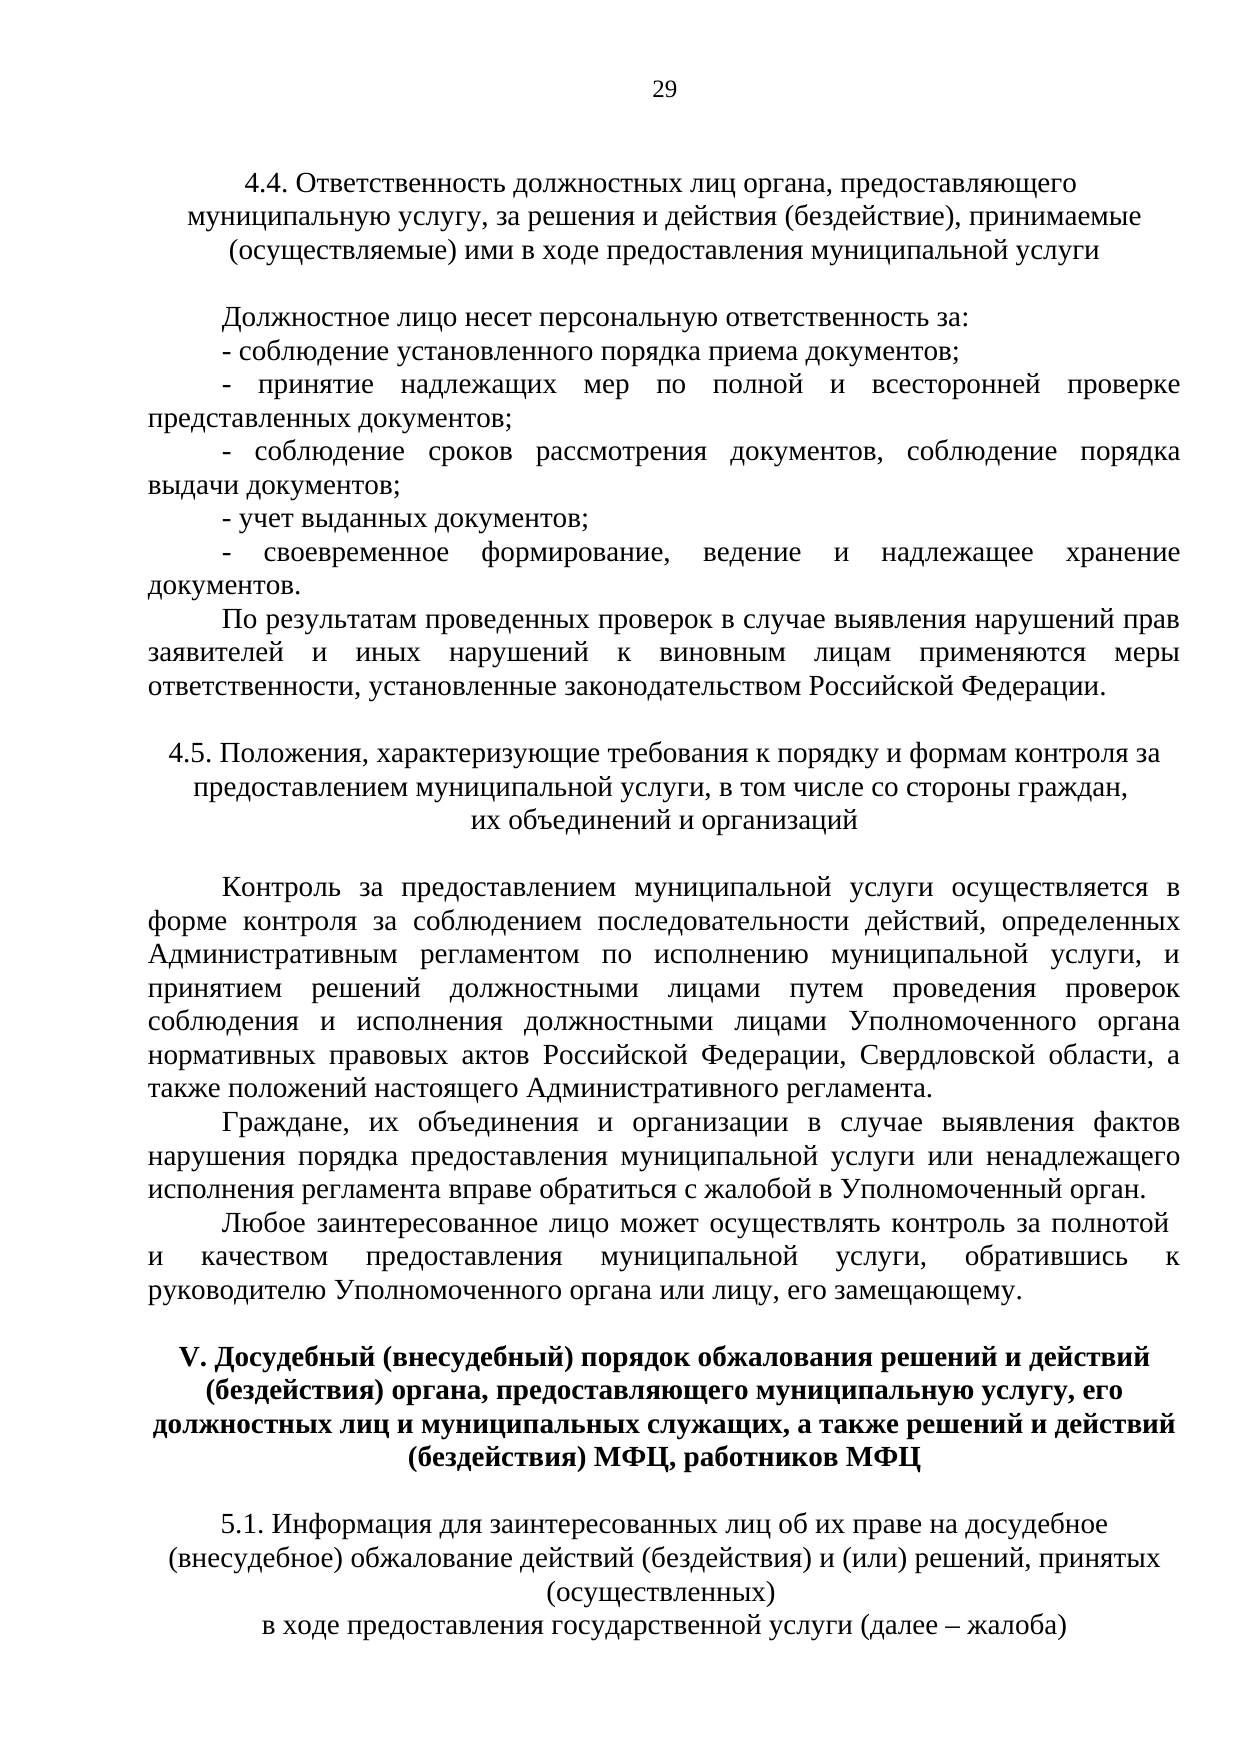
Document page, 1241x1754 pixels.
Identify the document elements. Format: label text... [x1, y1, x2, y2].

text V. Досудебный (внесудебный) порядок обжалования решений и действий (бездействия) органа, предоставляющего муниципальную услугу, его должностных лиц и муниципальных служащих, а также решений и действий (бездействия) МФЦ, работников МФЦ [148, 1339, 1181, 1473]
text 4.5. Положения, характеризующие требования к порядку и формам контроля за предоставлением муниципальной услуги, в том числе со стороны граждан, их объединений и организаций [148, 735, 1181, 836]
text - своевременное формирование, ведение и надлежащее хранение документов. [148, 534, 1181, 601]
text По результатам проведенных проверок в случае выявления нарушений прав заявителей и иных нарушений к виновным лицам применяются меры ответственности, установленные законодательством Российской Федерации. [148, 601, 1181, 702]
text - соблюдение установленного порядка приема документов; [148, 333, 1181, 366]
text 5.1. Информация для заинтересованных лиц об их праве на досудебное (внесудебное) обжалование действий (бездействия) и (или) решений, принятых (осуществленных) [148, 1507, 1181, 1607]
text - учет выданных документов; [148, 500, 1181, 534]
text Граждане, их объединения и организации в случае выявления фактов нарушения порядка предоставления муниципальной услуги или ненадлежащего исполнения регламента вправе обратиться с жалобой в Уполномоченный орган. [148, 1104, 1181, 1205]
text Должностное лицо несет персональную ответственность за: [148, 299, 1181, 333]
text Любое заинтересованное лицо может осуществлять контроль за полнотой и качеством предоставления муниципальной услуги, обратившись к руководителю Уполномоченного органа или лицу, его замещающему. [148, 1205, 1181, 1305]
text - принятие надлежащих мер по полной и всесторонней проверке представленных документов; [148, 366, 1181, 433]
text - соблюдение сроков рассмотрения документов, соблюдение порядка выдачи документов; [148, 433, 1181, 500]
text Контроль за предоставлением муниципальной услуги осуществляется в форме контроля за соблюдением последовательности действий, определенных Административным регламентом по исполнению муниципальной услуги, и принятием решений должностными лицами путем проведения проверок соблюдения и исполнения должностными лицами Уполномоченного органа нормативных правовых актов Российской Федерации, Свердловской области, а также положений настоящего Административного регламента. [148, 869, 1181, 1104]
text в ходе предоставления государственной услуги (далее – жалоба) [148, 1607, 1181, 1641]
text 4.4. Ответственность должностных лиц органа, предоставляющего муниципальную услугу, за решения и действия (бездействие), принимаемые (осуществляемые) ими в ходе предоставления муниципальной услуги [148, 165, 1181, 266]
